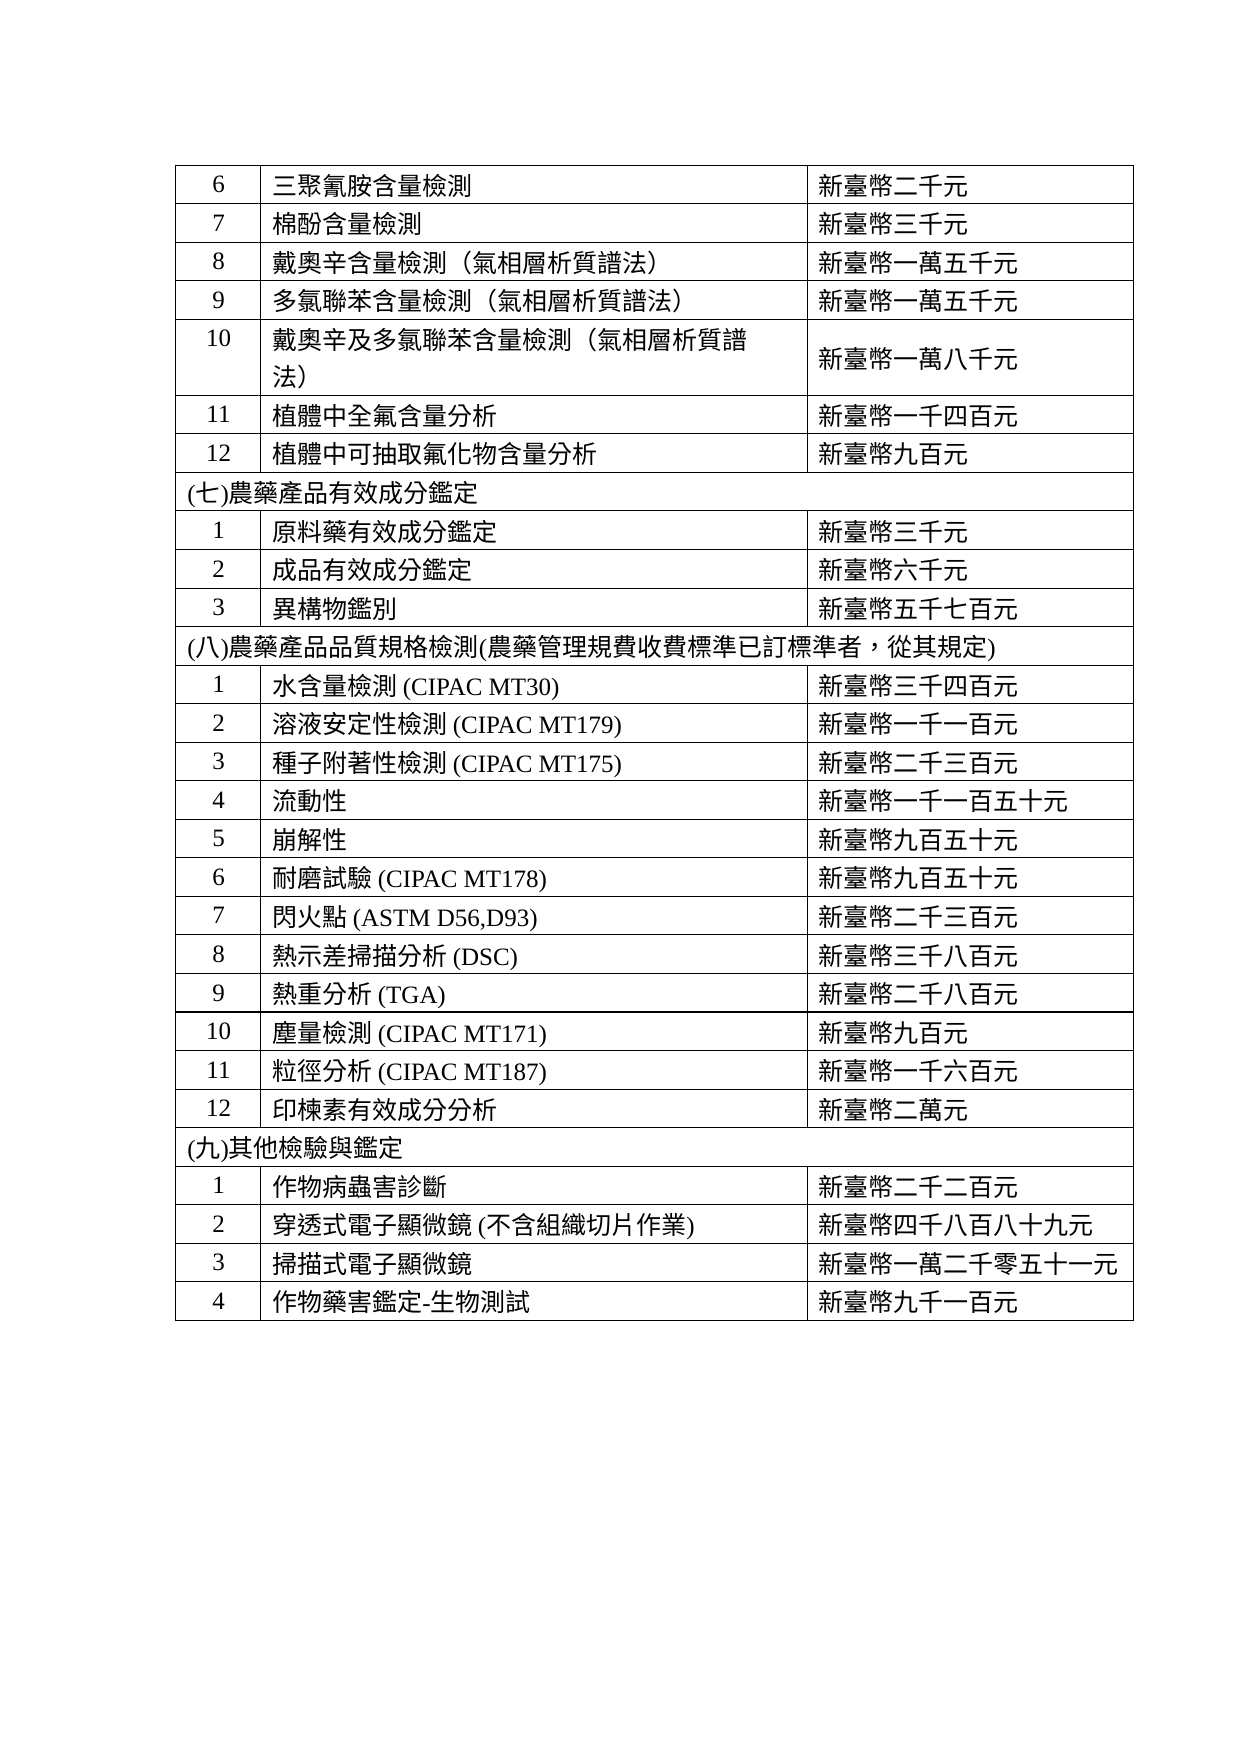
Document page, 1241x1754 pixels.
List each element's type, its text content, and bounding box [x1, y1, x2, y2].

table_cell 新臺幣二千三百元 [808, 743, 1133, 780]
table_cell 新臺幣二千八百元 [808, 974, 1133, 1011]
table_cell 新臺幣九百元 [808, 1013, 1133, 1050]
table_cell 原料藥有效成分鑑定 [261, 511, 807, 549]
table_cell 3 [176, 589, 260, 626]
table_cell (九)其他檢驗與鑑定 [176, 1128, 1133, 1166]
table_cell 10 [176, 1013, 260, 1050]
table_cell 新臺幣九百五十元 [808, 858, 1133, 896]
table_cell 新臺幣一萬五千元 [808, 243, 1133, 280]
table_cell 5 [176, 820, 260, 857]
table_cell 3 [176, 1244, 260, 1281]
table_cell 戴奧辛含量檢測（氣相層析質譜法） [261, 243, 807, 280]
table_cell 新臺幣一千一百元 [808, 704, 1133, 742]
table_cell 成品有效成分鑑定 [261, 550, 807, 587]
table_cell 新臺幣二千二百元 [808, 1167, 1133, 1204]
table_cell 6 [176, 166, 260, 203]
table_cell 1 [176, 666, 260, 703]
table_cell 作物藥害鑑定-生物測試 [261, 1282, 807, 1320]
table_cell 新臺幣四千八百八十九元 [808, 1205, 1133, 1243]
table_cell 4 [176, 1282, 260, 1320]
table_cell 種子附著性檢測 (CIPAC MT175) [261, 743, 807, 780]
table_cell 新臺幣二千三百元 [808, 897, 1133, 934]
table_cell 2 [176, 704, 260, 742]
table_cell 新臺幣三千八百元 [808, 935, 1133, 973]
table_cell 閃火點 (ASTM D56,D93) [261, 897, 807, 934]
table_cell 新臺幣二千元 [808, 166, 1133, 203]
table_cell 新臺幣三千元 [808, 511, 1133, 549]
table_cell 2 [176, 550, 260, 587]
table_cell 穿透式電子顯微鏡 (不含組織切片作業) [261, 1205, 807, 1243]
table_cell 耐磨試驗 (CIPAC MT178) [261, 858, 807, 896]
table_cell 新臺幣二萬元 [808, 1090, 1133, 1127]
table_cell 新臺幣一萬八千元 [808, 320, 1133, 395]
table_cell 戴奧辛及多氯聯苯含量檢測（氣相層析質譜法） [261, 320, 807, 395]
table_cell 溶液安定性檢測 (CIPAC MT179) [261, 704, 807, 742]
table_cell (八)農藥產品品質規格檢測(農藥管理規費收費標準已訂標準者，從其規定) [176, 627, 1133, 664]
table_cell 8 [176, 243, 260, 280]
table_cell 崩解性 [261, 820, 807, 857]
table_cell 新臺幣九千一百元 [808, 1282, 1133, 1320]
table_cell 9 [176, 281, 260, 319]
table_cell 10 [176, 320, 260, 395]
table_cell 9 [176, 974, 260, 1011]
table_cell 新臺幣一萬五千元 [808, 281, 1133, 319]
table_cell (七)農藥產品有效成分鑑定 [176, 473, 1133, 510]
table_cell 植體中可抽取氟化物含量分析 [261, 434, 807, 472]
table_cell 6 [176, 858, 260, 896]
table_cell 流動性 [261, 781, 807, 819]
table_cell 2 [176, 1205, 260, 1243]
table_cell 塵量檢測 (CIPAC MT171) [261, 1013, 807, 1050]
table_cell 7 [176, 204, 260, 242]
table_cell 4 [176, 781, 260, 819]
table_cell 1 [176, 1167, 260, 1204]
table_cell 12 [176, 1090, 260, 1127]
table_cell 新臺幣三千元 [808, 204, 1133, 242]
table_cell 3 [176, 743, 260, 780]
table_cell 新臺幣三千四百元 [808, 666, 1133, 703]
table_cell 新臺幣一千一百五十元 [808, 781, 1133, 819]
table_cell 三聚氰胺含量檢測 [261, 166, 807, 203]
table_cell 水含量檢測 (CIPAC MT30) [261, 666, 807, 703]
table_cell 作物病蟲害診斷 [261, 1167, 807, 1204]
table_cell 熱示差掃描分析 (DSC) [261, 935, 807, 973]
table_cell 8 [176, 935, 260, 973]
table_cell 11 [176, 1051, 260, 1088]
table_cell 新臺幣一萬二千零五十一元 [808, 1244, 1133, 1281]
table_cell 新臺幣五千七百元 [808, 589, 1133, 626]
table_cell 粒徑分析 (CIPAC MT187) [261, 1051, 807, 1088]
table_cell 11 [176, 396, 260, 433]
table_cell 印楝素有效成分分析 [261, 1090, 807, 1127]
table_cell 新臺幣九百五十元 [808, 820, 1133, 857]
table_cell 掃描式電子顯微鏡 [261, 1244, 807, 1281]
table_cell 12 [176, 434, 260, 472]
table_cell 新臺幣一千六百元 [808, 1051, 1133, 1088]
table_cell 新臺幣九百元 [808, 434, 1133, 472]
table_cell 植體中全氟含量分析 [261, 396, 807, 433]
table_cell 異構物鑑別 [261, 589, 807, 626]
table_cell 熱重分析 (TGA) [261, 974, 807, 1011]
table_cell 多氯聯苯含量檢測（氣相層析質譜法） [261, 281, 807, 319]
table_cell 7 [176, 897, 260, 934]
table_cell 棉酚含量檢測 [261, 204, 807, 242]
table_cell 新臺幣六千元 [808, 550, 1133, 587]
table_cell 新臺幣一千四百元 [808, 396, 1133, 433]
table_cell 1 [176, 511, 260, 549]
